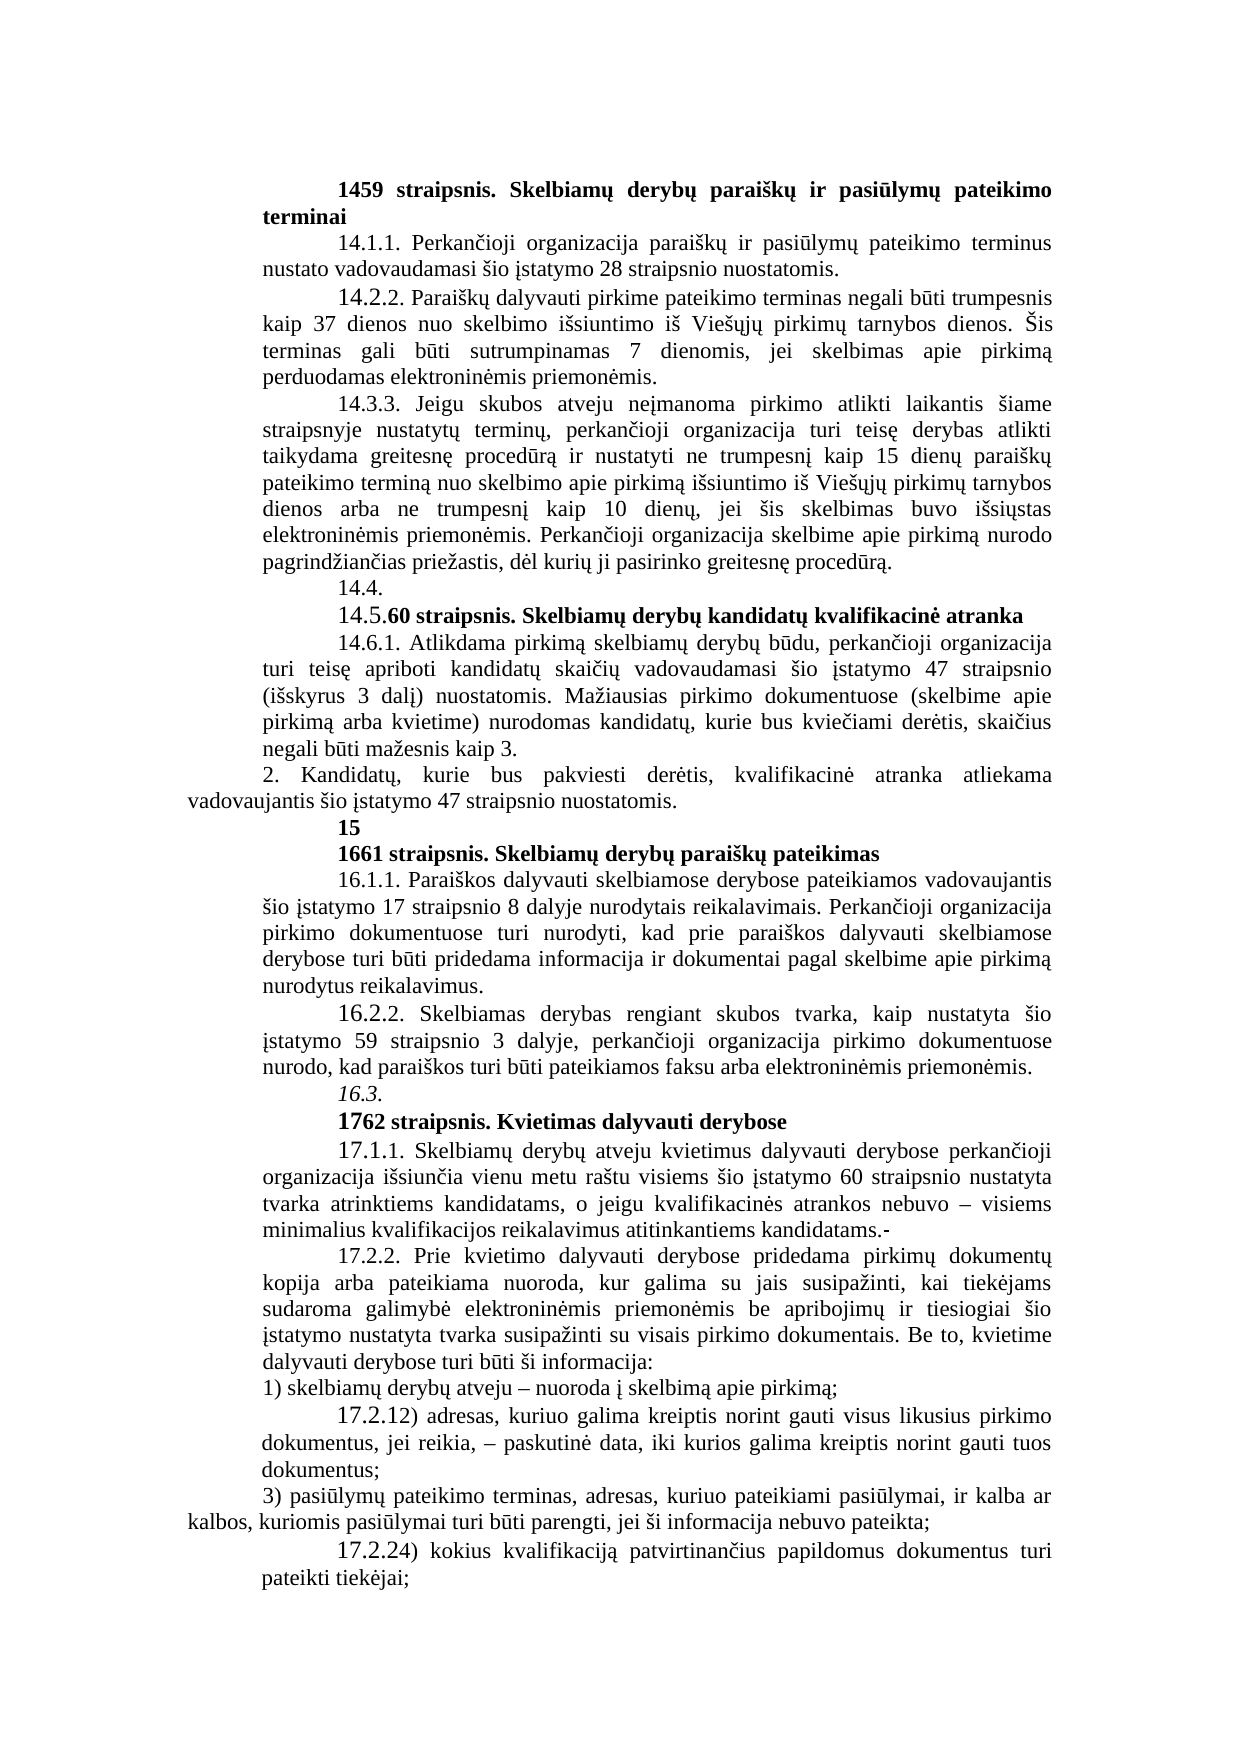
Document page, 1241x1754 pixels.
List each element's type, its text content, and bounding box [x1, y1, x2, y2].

subtitle 1. Paraiškos dalyvauti skelbiamose derybose pateikiamos vadovaujantis šio įstatymo 17 straipsnio 8 dalyje nurodytais reikalavimais. Perkančioji organizacija pirkimo dokumentuose turi nurodyti, kad prie paraiškos dalyvauti skelbiamose derybose turi būti pridedama informacija ir dokumentai pagal skelbime apie pirkimą nurodytus reikalavimus. [187, 866, 1053, 998]
subtitle 2. Skelbiamas derybas rengiant skubos tvarka, kaip nustatyta šio įstatymo 59 straipsnio 3 dalyje, perkančioji organizacija pirkimo dokumentuose nurodo, kad paraiškos turi būti pateikiamos faksu arba elektroninėmis priemonėmis. [187, 998, 1053, 1079]
subtitle 62 straipsnis. Kvietimas dalyvauti derybose [187, 1106, 1053, 1135]
subtitle 1. Atlikdama pirkimą skelbiamų derybų būdu, perkančioji organizacija turi teisę apriboti kandidatų skaičių vadovaudamasi šio įstatymo 47 straipsnio (išskyrus 3 dalį) nuostatomis. Mažiausias pirkimo dokumentuose (skelbime apie pirkimą arba kvietime) nurodomas kandidatų, kurie bus kviečiami derėtis, skaičius negali būti mažesnis kaip 3. [187, 629, 1053, 761]
subtitle 1. Perkančioji organizacija paraiškų ir pasiūlymų pateikimo terminus nustato vadovaudamasi šio įstatymo 28 straipsnio nuostatomis. [187, 229, 1053, 282]
subtitle 60 straipsnis. Skelbiamų derybų kandidatų kvalifikacinė atranka [187, 600, 1053, 629]
subtitle 2) adresas, kuriuo galima kreiptis norint gauti visus likusius pirkimo dokumentus, jei reikia, – paskutinė data, iki kurios galima kreiptis norint gauti tuos dokumentus; [187, 1401, 1053, 1482]
subtitle 2. Prie kvietimo dalyvauti derybose pridedama pirkimų dokumentų kopija arba pateikiama nuoroda, kur galima su jais susipažinti, kai tiekėjams sudaroma galimybė elektroninėmis priemonėmis be apribojimų ir tiesiogiai šio įstatymo nustatyta tvarka susipažinti su visais pirkimo dokumentais. Be to, kvietime dalyvauti derybose turi būti ši informacija: [187, 1242, 1053, 1374]
text 2. Kandidatų, kurie bus pakviesti derėtis, kvalifikacinė atranka atliekama vadovaujantis šio įstatymo 47 straipsnio nuostatomis. [187, 761, 1053, 814]
subtitle 4) kokius kvalifikaciją patvirtinančius papildomus dokumentus turi pateikti tiekėjai; [187, 1535, 1053, 1590]
subtitle 3. Jeigu skubos atveju neįmanoma pirkimo atlikti laikantis šiame straipsnyje nustatytų terminų, perkančioji organizacija turi teisę derybas atlikti taikydama greitesnę procedūrą ir nustatyti ne trumpesnį kaip 15 dienų paraiškų pateikimo terminą nuo skelbimo apie pirkimą išsiuntimo iš Viešųjų pirkimų tarnybos dienos arba ne trumpesnį kaip 10 dienų, jei šis skelbimas buvo išsiųstas elektroninėmis priemonėmis. Perkančioji organizacija skelbime apie pirkimą nurodo pagrindžiančias priežastis, dėl kurių ji pasirinko greitesnę procedūrą. [187, 389, 1053, 574]
subtitle 59 straipsnis. Skelbiamų derybų paraiškų ir pasiūlymų pateikimo terminai [187, 176, 1053, 229]
subtitle 2. Paraiškų dalyvauti pirkime pateikimo terminas negali būti trumpesnis kaip 37 dienos nuo skelbimo išsiuntimo iš Viešųjų pirkimų tarnybos dienos. Šis terminas gali būti sutrumpinamas 7 dienomis, jei skelbimas apie pirkimą perduodamas elektroninėmis priemonėmis. [187, 282, 1053, 389]
subtitle 61 straipsnis. Skelbiamų derybų paraiškų pateikimas [187, 840, 1053, 866]
text 1) skelbiamų derybų atveju – nuoroda į skelbimą apie pirkimą; [187, 1374, 1053, 1401]
text 3) pasiūlymų pateikimo terminas, adresas, kuriuo pateikiami pasiūlymai, ir kalba ar kalbos, kuriomis pasiūlymai turi būti parengti, jei ši informacija nebuvo pateikta; [187, 1482, 1053, 1535]
subtitle 1. Skelbiamų derybų atveju kvietimus dalyvauti derybose perkančioji organizacija išsiunčia vienu metu raštu visiems šio įstatymo 60 straipsnio nustatyta tvarka atrinktiems kandidatams, o jeigu kvalifikacinės atrankos nebuvo – visiems minimalius kvalifikacijos reikalavimus atitinkantiems kandidatams. [187, 1135, 1053, 1242]
